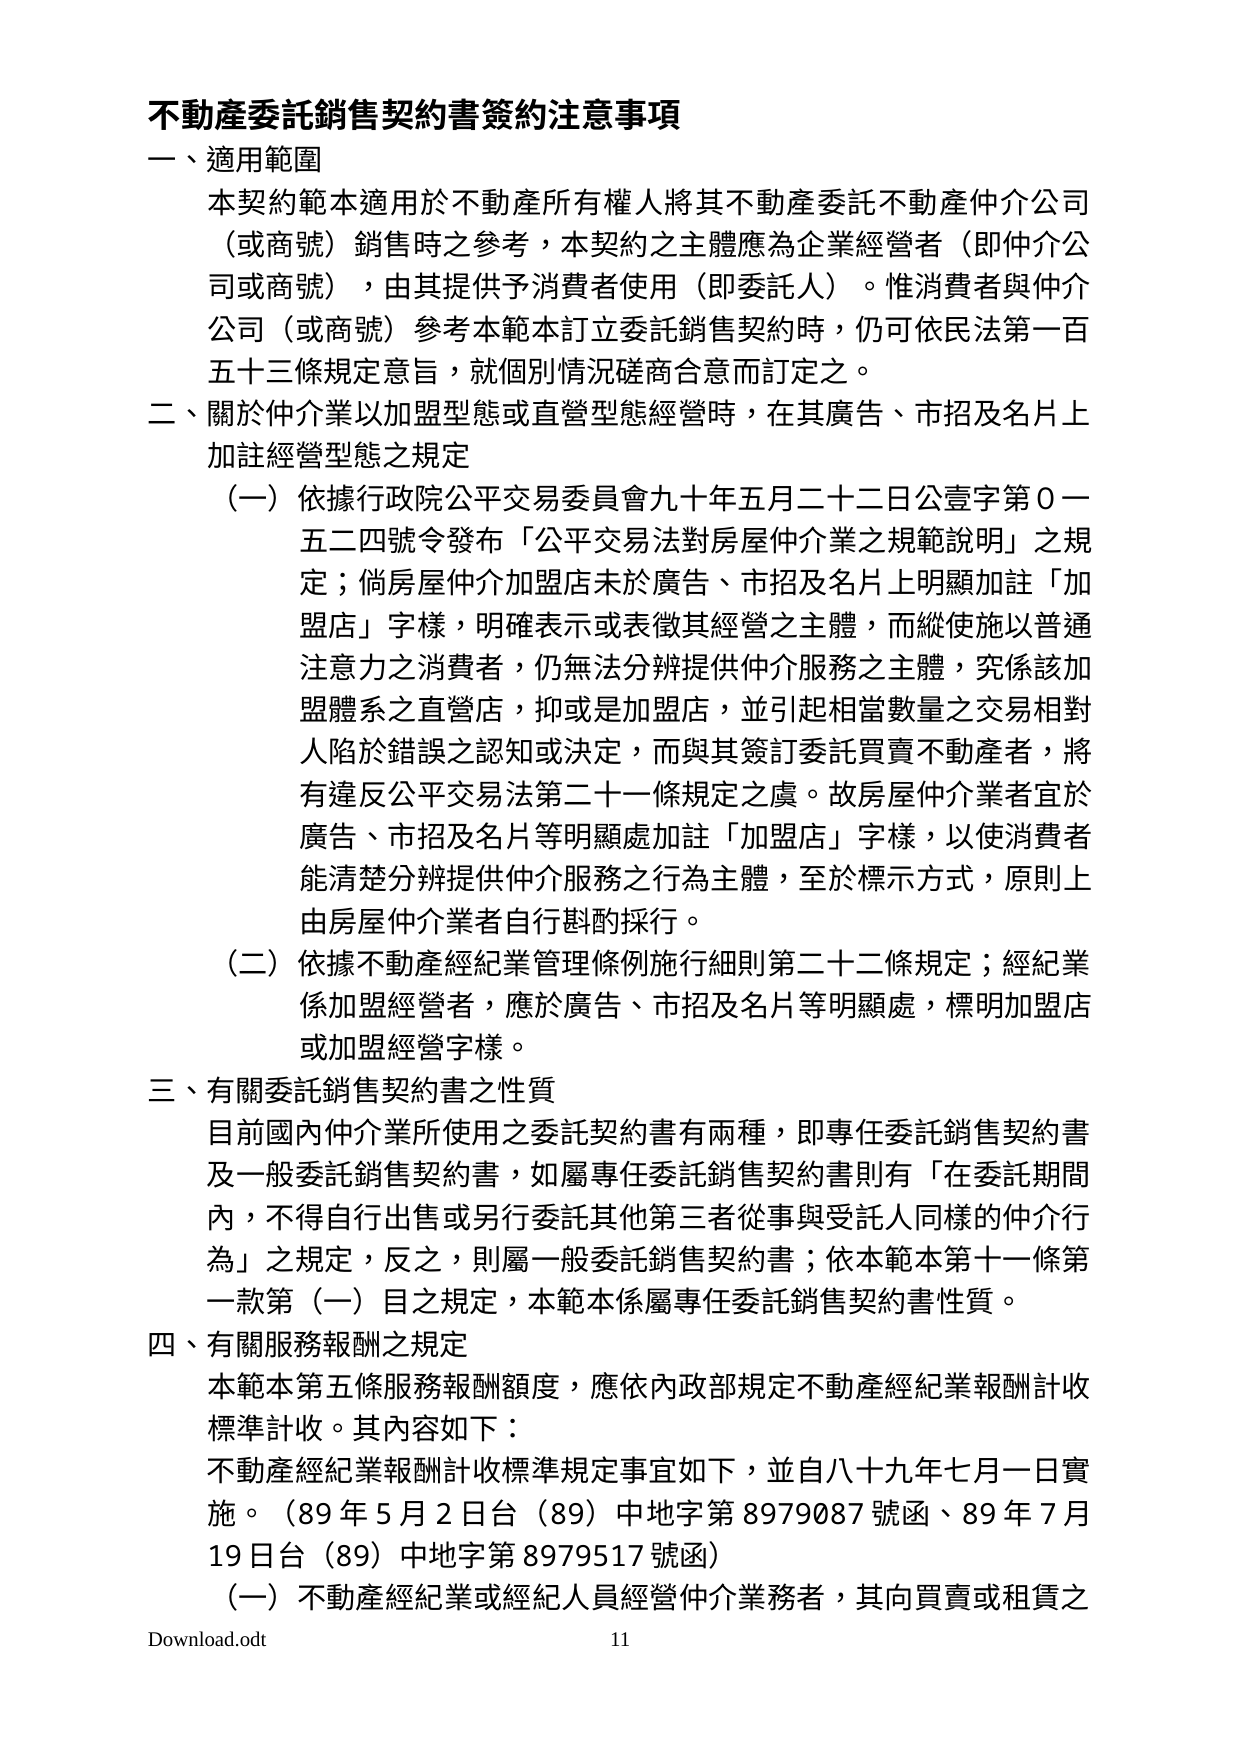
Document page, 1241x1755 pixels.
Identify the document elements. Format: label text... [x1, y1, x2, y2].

text 本契約範本適用於不動產所有權人將其不動產委託不動產仲介公司（或商號）銷售時之參考，本契約之主體應為企業經營者（即仲介公司或商號），由其提供予消費者使用（即委託人）。惟消費者與仲介公司（或商號）參考本範本訂立委託銷售契約時，仍可依民法第一百五十三條規定意旨，就個別情況磋商合意而訂定之。 [207, 179, 1093, 391]
text 四、有關服務報酬之規定 [148, 1321, 1093, 1363]
text 三、有關委託銷售契約書之性質 [148, 1067, 1093, 1109]
text 一、適用範圍 [148, 137, 1093, 179]
text 不動產經紀業報酬計收標準規定事宜如下，並自八十九年七月一日實施。（89年5月2日台（89）中地字第8979087號函、89年7月19日台（89）中地字第8979517號函） [207, 1448, 1093, 1575]
text 本範本第五條服務報酬額度，應依內政部規定不動產經紀業報酬計收標準計收。其內容如下： [207, 1363, 1093, 1448]
text 不動產委託銷售契約書簽約注意事項 [148, 89, 1093, 137]
text （一）依據行政院公平交易委員會九十年五月二十二日公壹字第０一五二四號令發布「公平交易法對房屋仲介業之規範說明」之規定；倘房屋仲介加盟店未於廣告、市招及名片上明顯加註「加盟店」字樣，明確表示或表徵其經營之主體，而縱使施以普通注意力之消費者，仍無法分辨提供仲介服務之主體，究係該加盟體系之直營店，抑或是加盟店，並引起相當數量之交易相對人陷於錯誤之認知或決定，而與其簽訂委託買賣不動產者，將有違反公平交易法第二十一條規定之虞。故房屋仲介業者宜於廣告、市招及名片等明顯處加註「加盟店」字樣，以使消費者能清楚分辨提供仲介服務之行為主體，至於標示方式，原則上由房屋仲介業者自行斟酌採行。 [209, 475, 1093, 940]
text 二、關於仲介業以加盟型態或直營型態經營時，在其廣告、市招及名片上加註經營型態之規定 [148, 391, 1093, 475]
text （一）不動產經紀業或經紀人員經營仲介業務者，其向買賣或租賃之 [209, 1575, 1093, 1617]
text 目前國內仲介業所使用之委託契約書有兩種，即專任委託銷售契約書及一般委託銷售契約書，如屬專任委託銷售契約書則有「在委託期間內，不得自行出售或另行委託其他第三者從事與受託人同樣的仲介行為」之規定，反之，則屬一般委託銷售契約書；依本範本第十一條第一款第（一）目之規定，本範本係屬專任委託銷售契約書性質。 [206, 1109, 1093, 1321]
text （二）依據不動產經紀業管理條例施行細則第二十二條規定；經紀業係加盟經營者，應於廣告、市招及名片等明顯處，標明加盟店或加盟經營字樣。 [209, 940, 1093, 1067]
